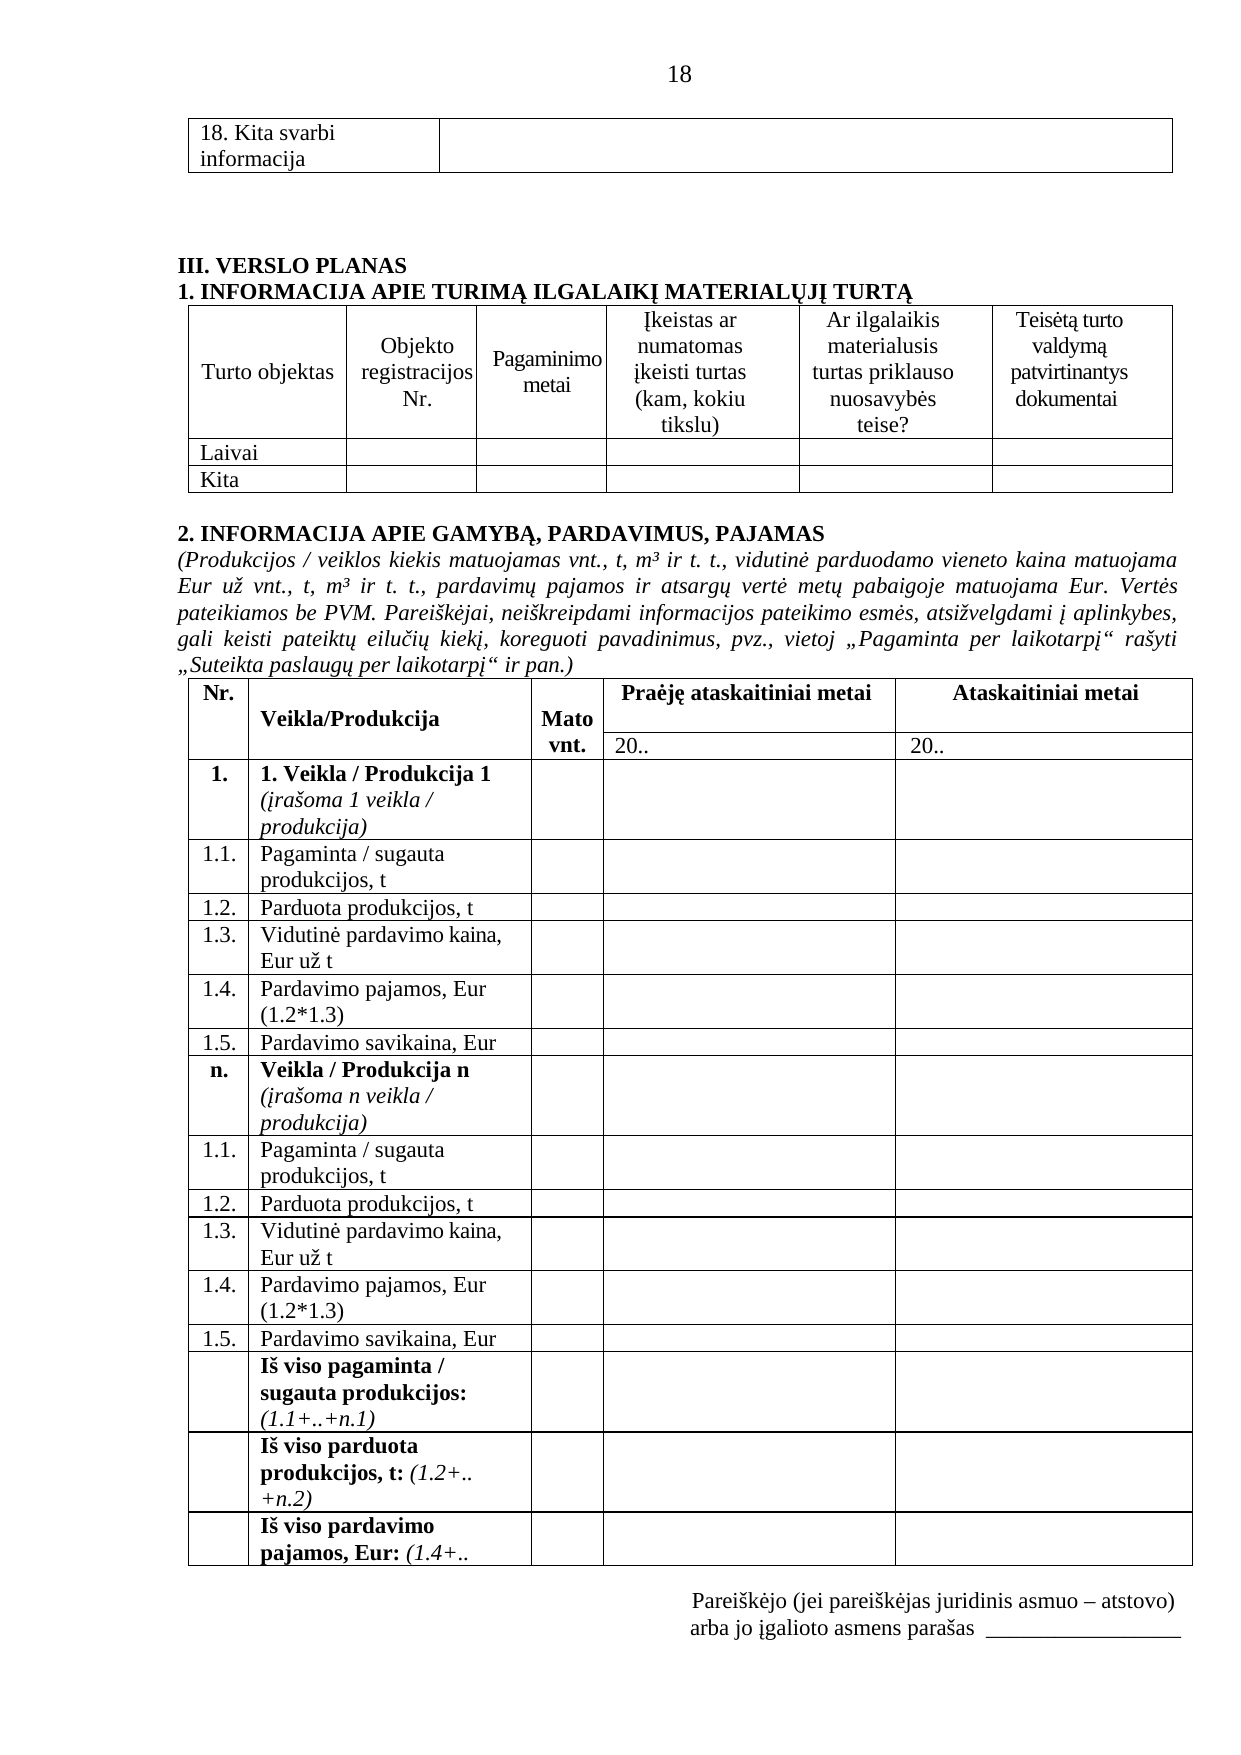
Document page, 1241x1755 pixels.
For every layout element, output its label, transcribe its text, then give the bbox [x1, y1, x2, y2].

table_cell [532, 760, 603, 839]
table_cell 1. Veikla / Produkcija 1 (įrašoma 1 veikla / produkcija) [249, 760, 531, 839]
table_header Pagaminimo metai [477, 306, 606, 437]
table_cell [607, 466, 799, 492]
table_cell [800, 466, 992, 492]
table_cell 1.4. [189, 975, 248, 1028]
table_cell [532, 1271, 603, 1324]
table_cell [896, 1029, 1192, 1055]
table_cell [896, 1513, 1192, 1565]
table_cell [477, 439, 606, 465]
table_cell [189, 1513, 248, 1565]
table_cell 1.2. [189, 894, 248, 920]
table_cell [896, 760, 1192, 839]
table_cell [604, 1325, 895, 1351]
table_cell [993, 439, 1172, 465]
table_cell Veikla / Produkcija n (įrašoma n veikla / produkcija) [249, 1056, 531, 1135]
table_header Ataskaitiniai metai [896, 679, 1192, 732]
table_cell [604, 840, 895, 893]
table_cell [604, 1271, 895, 1324]
table_cell [189, 1352, 248, 1431]
text 1. INFORMACIJA APIE TURIMĄ ILGALAIKĮ MATERIALŲJĮ TURTĄ [177, 278, 1181, 305]
table_cell [896, 1433, 1192, 1511]
table_cell [607, 439, 799, 465]
table_cell 20.. [604, 733, 895, 759]
table_header Ar ilgalaikis materialusis turtas priklauso nuosavybės teise? [800, 306, 992, 437]
table_cell Iš viso pagaminta / sugauta produkcijos: (1.1+..+n.1) [249, 1352, 531, 1431]
table_header Turto objektas [189, 306, 346, 437]
table_cell [604, 921, 895, 974]
table_cell [993, 466, 1172, 492]
table_header Veikla/Produkcija [249, 679, 531, 759]
table_cell [604, 1352, 895, 1431]
table_header Nr. [189, 679, 248, 759]
table_cell [896, 1056, 1192, 1135]
table_cell [896, 1136, 1192, 1189]
table_cell 1.3. [189, 921, 248, 974]
table_header Įkeistas ar numatomas įkeisti turtas (kam, kokiu tikslu) [607, 306, 799, 437]
table_cell [604, 1218, 895, 1270]
table_cell Vidutinė pardavimo kaina, Eur už t [249, 921, 531, 974]
table_cell [532, 1056, 603, 1135]
table_cell Pardavimo pajamos, Eur (1.2*1.3) [249, 1271, 531, 1324]
table_cell [800, 439, 992, 465]
table_cell [604, 1190, 895, 1216]
table_cell Iš viso pardavimo pajamos, Eur: (1.4+.. [249, 1513, 531, 1565]
table_cell [477, 466, 606, 492]
table_cell [189, 1433, 248, 1511]
table_header Mato vnt. [532, 679, 603, 759]
table_cell [896, 1271, 1192, 1324]
table_cell [440, 119, 1172, 172]
table_cell Pagaminta / sugauta produkcijos, t [249, 840, 531, 893]
table_header Praėję ataskaitiniai metai [604, 679, 895, 732]
table_cell [532, 1352, 603, 1431]
table_cell [532, 1218, 603, 1270]
table_cell Iš viso parduota produkcijos, t: (1.2+..+n.2) [249, 1433, 531, 1511]
table_cell Parduota produkcijos, t [249, 894, 531, 920]
table_cell [896, 894, 1192, 920]
table_cell 1.1. [189, 840, 248, 893]
table_cell [604, 1433, 895, 1511]
table_cell [532, 1433, 603, 1511]
table_cell Parduota produkcijos, t [249, 1190, 531, 1216]
table_cell 1.3. [189, 1218, 248, 1270]
table_header Teisėtą turto valdymą patvirtinantys dokumentai [993, 306, 1172, 437]
table_cell Laivai [189, 439, 346, 465]
table_cell Pardavimo pajamos, Eur (1.2*1.3) [249, 975, 531, 1028]
table_cell [604, 894, 895, 920]
table_cell [604, 1056, 895, 1135]
table_cell [604, 760, 895, 839]
table_cell [604, 975, 895, 1028]
table_cell Pardavimo savikaina, Eur [249, 1029, 531, 1055]
table_cell 1.5. [189, 1029, 248, 1055]
table_cell [896, 1352, 1192, 1431]
text (Produkcijos / veiklos kiekis matuojamas vnt., t, m³ ir t. t., vidutinė parduodamo vieneto kaina matuojama Eur už vnt., t, m³ ir t. t., pardavimų pajamos ir atsargų vertė metų pabaigoje matuojama Eur. Vertės pateikiamos be PVM. Pareiškėjai, neiškreipdami informacijos pateikimo esmės, atsižvelgdami į aplinkybes, gali keisti pateiktų eilučių kiekį, koreguoti pavadinimus, pvz., vietoj „Pagaminta per laikotarpį“ rašyti „Suteikta paslaugų per laikotarpį“ ir pan.) [177, 546, 1181, 678]
table_cell [604, 1029, 895, 1055]
table_cell [604, 1136, 895, 1189]
table_cell [896, 840, 1192, 893]
table_cell 20.. [896, 733, 1192, 759]
table_cell [896, 1218, 1192, 1270]
table_cell Vidutinė pardavimo kaina, Eur už t [249, 1218, 531, 1270]
table_cell [532, 1136, 603, 1189]
table_cell 1.4. [189, 1271, 248, 1324]
table_cell [532, 894, 603, 920]
table_cell [896, 1190, 1192, 1216]
table_cell [532, 921, 603, 974]
table_cell [347, 466, 476, 492]
table_cell 18. Kita svarbi informacija [189, 119, 439, 172]
text 2. INFORMACIJA APIE GAMYBĄ, PARDAVIMUS, PAJAMAS [177, 520, 1181, 546]
table_header Objekto registracijos Nr. [347, 306, 476, 437]
table_cell Pagaminta / sugauta produkcijos, t [249, 1136, 531, 1189]
text III. VERSLO PLANAS [177, 252, 1181, 278]
table_cell [532, 1029, 603, 1055]
table_cell n. [189, 1056, 248, 1135]
table_cell [532, 1513, 603, 1565]
table_cell [347, 439, 476, 465]
table_cell 1.2. [189, 1190, 248, 1216]
table_cell [896, 975, 1192, 1028]
table_cell [532, 1190, 603, 1216]
table_cell Pardavimo savikaina, Eur [249, 1325, 531, 1351]
table_cell [532, 1325, 603, 1351]
table_cell 1.1. [189, 1136, 248, 1189]
table_cell [604, 1513, 895, 1565]
table_cell [896, 921, 1192, 974]
table_cell Kita [189, 466, 346, 492]
table_cell [532, 840, 603, 893]
table_cell [896, 1325, 1192, 1351]
table_cell 1. [189, 760, 248, 839]
table_cell 1.5. [189, 1325, 248, 1351]
table_cell [532, 975, 603, 1028]
